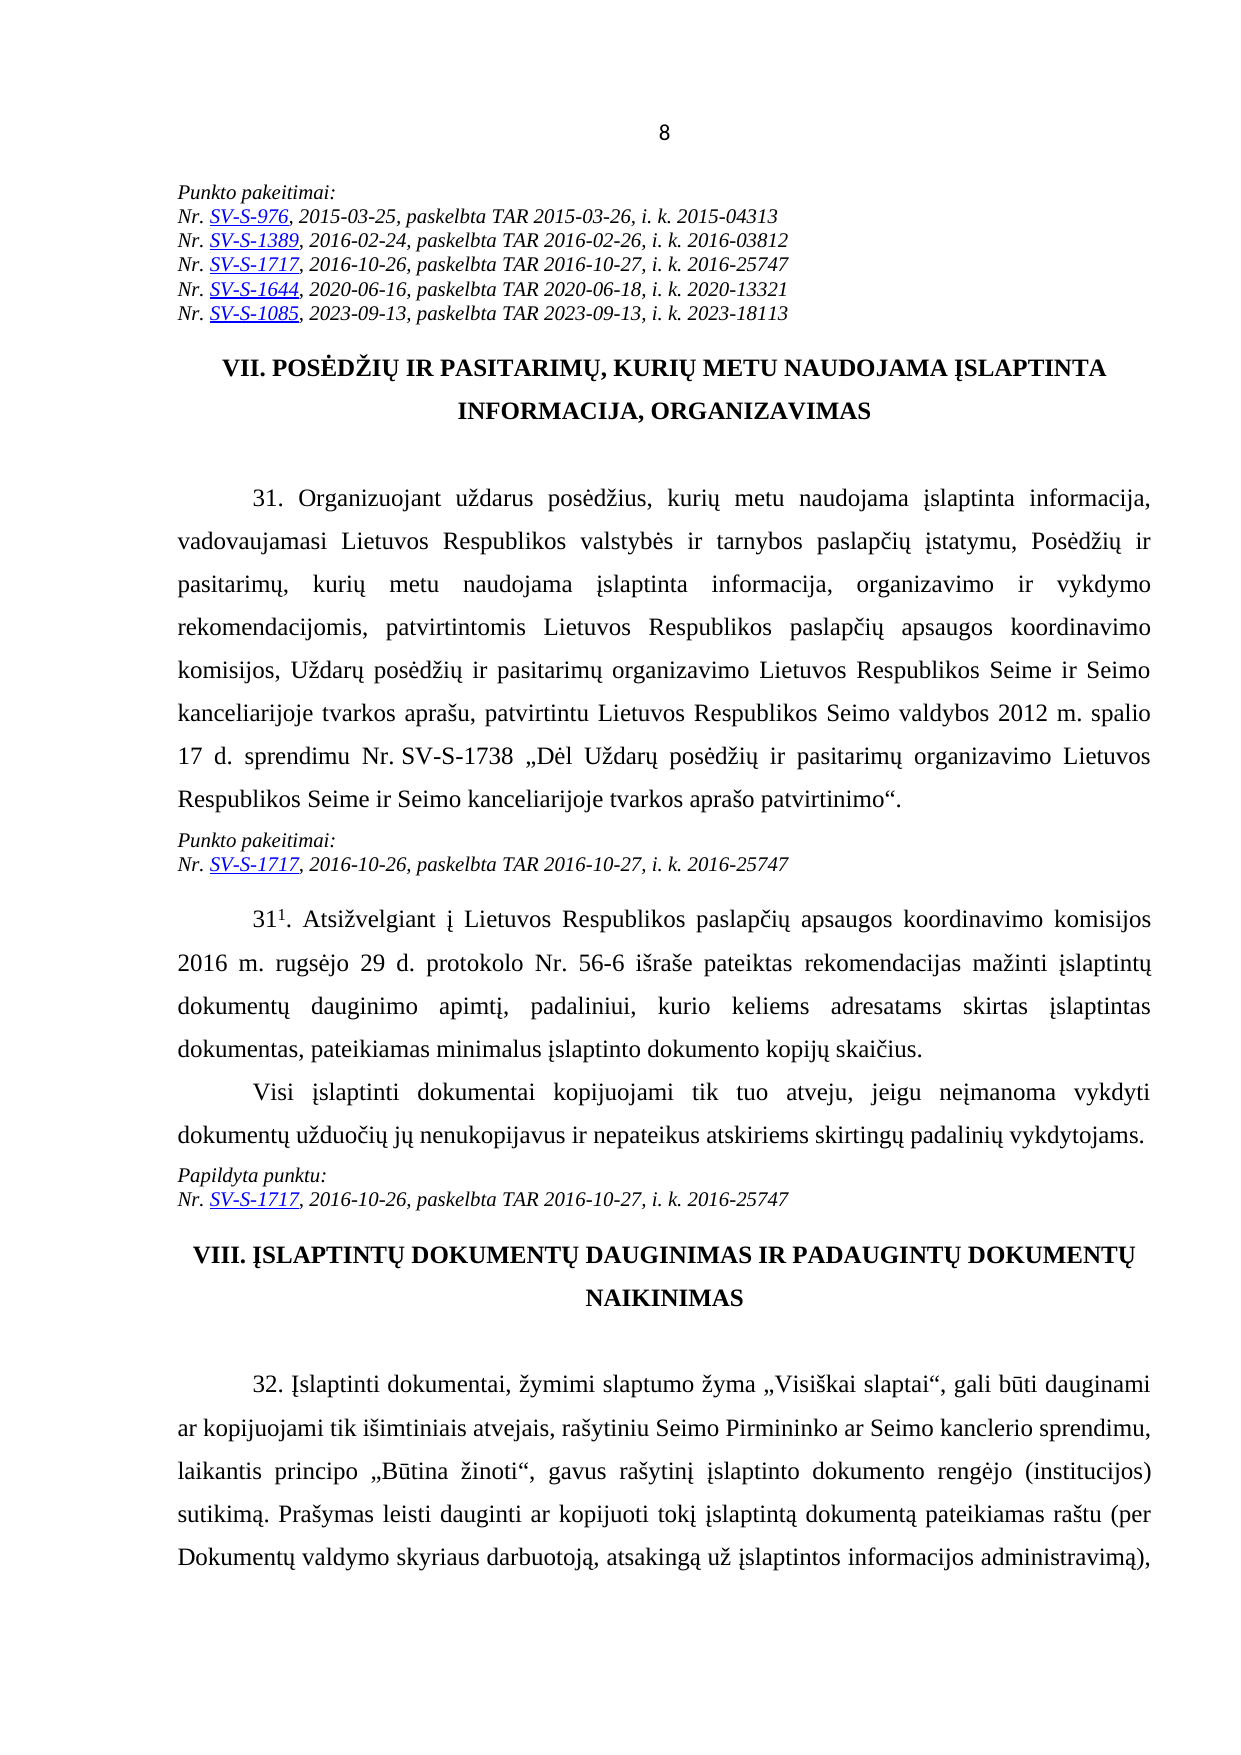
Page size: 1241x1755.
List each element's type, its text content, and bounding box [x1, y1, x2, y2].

text Visi įslaptinti dokumentai kopijuojami tik tuo atveju, jeigu neįmanoma vykdyti dokumentų užduočių jų nenukopijavus ir nepateikus atskiriems skirtingų padalinių vykdytojams. [177, 1077, 1152, 1149]
text Nr. SV-S-976, 2015-03-25, paskelbta TAR 2015-03-26, i. k. 2015-04313 [177, 204, 1152, 228]
text Papildyta punktu: [177, 1163, 1152, 1187]
text Nr. SV-S-1389, 2016-02-24, paskelbta TAR 2016-02-26, i. k. 2016-03812 [177, 228, 1152, 252]
text VIII. ĮSLAPTINTŲ DOKUMENTŲ DAUGINIMAS IR PADAUGINTŲ DOKUMENTŲ NAIKINIMAS [177, 1240, 1152, 1312]
text 311. Atsižvelgiant į Lietuvos Respublikos paslapčių apsaugos koordinavimo komisijos 2016 m. rugsėjo 29 d. protokolo Nr. 56-6 išraše pateiktas rekomendacijas mažinti įslaptintų dokumentų dauginimo apimtį, padaliniui, kurio keliems adresatams skirtas įslaptintas dokumentas, pateikiamas minimalus įslaptinto dokumento kopijų skaičius. [177, 904, 1152, 1063]
text 32. Įslaptinti dokumentai, žymimi slaptumo žyma „Visiškai slaptai“, gali būti dauginami ar kopijuojami tik išimtiniais atvejais, rašytiniu Seimo Pirmininko ar Seimo kanclerio sprendimu, laikantis principo „Būtina žinoti“, gavus rašytinį įslaptinto dokumento rengėjo (institucijos) sutikimą. Prašymas leisti dauginti ar kopijuoti tokį įslaptintą dokumentą pateikiamas raštu (per Dokumentų valdymo skyriaus darbuotoją, atsakingą už įslaptintos informacijos administravimą), [177, 1369, 1152, 1571]
text Nr. SV-S-1644, 2020-06-16, paskelbta TAR 2020-06-18, i. k. 2020-13321 [177, 276, 1152, 301]
text Punkto pakeitimai: [177, 180, 1152, 204]
text VII. POSĖDŽIŲ IR PASITARIMŲ, KURIŲ METU NAUDOJAMA ĮSLAPTINTA INFORMACIJA, ORGANIZAVIMAS [177, 353, 1152, 425]
text Nr. SV-S-1085, 2023-09-13, paskelbta TAR 2023-09-13, i. k. 2023-18113 [177, 301, 1152, 324]
text Punkto pakeitimai: [177, 828, 1152, 852]
text 31. Organizuojant uždarus posėdžius, kurių metu naudojama įslaptinta informacija, vadovaujamasi Lietuvos Respublikos valstybės ir tarnybos paslapčių įstatymu, Posėdžių ir pasitarimų, kurių metu naudojama įslaptinta informacija, organizavimo ir vykdymo rekomendacijomis, patvirtintomis Lietuvos Respublikos paslapčių apsaugos koordinavimo komisijos, Uždarų posėdžių ir pasitarimų organizavimo Lietuvos Respublikos Seime ir Seimo kanceliarijoje tvarkos aprašu, patvirtintu Lietuvos Respublikos Seimo valdybos 2012 m. spalio 17 d. sprendimu Nr. SV-S-1738 „Dėl Uždarų posėdžių ir pasitarimų organizavimo Lietuvos Respublikos Seime ir Seimo kanceliarijoje tvarkos aprašo patvirtinimo“. [177, 483, 1152, 813]
text Nr. SV-S-1717, 2016-10-26, paskelbta TAR 2016-10-27, i. k. 2016-25747 [177, 852, 1152, 876]
text Nr. SV-S-1717, 2016-10-26, paskelbta TAR 2016-10-27, i. k. 2016-25747 [177, 252, 1152, 276]
text Nr. SV-S-1717, 2016-10-26, paskelbta TAR 2016-10-27, i. k. 2016-25747 [177, 1187, 1152, 1211]
